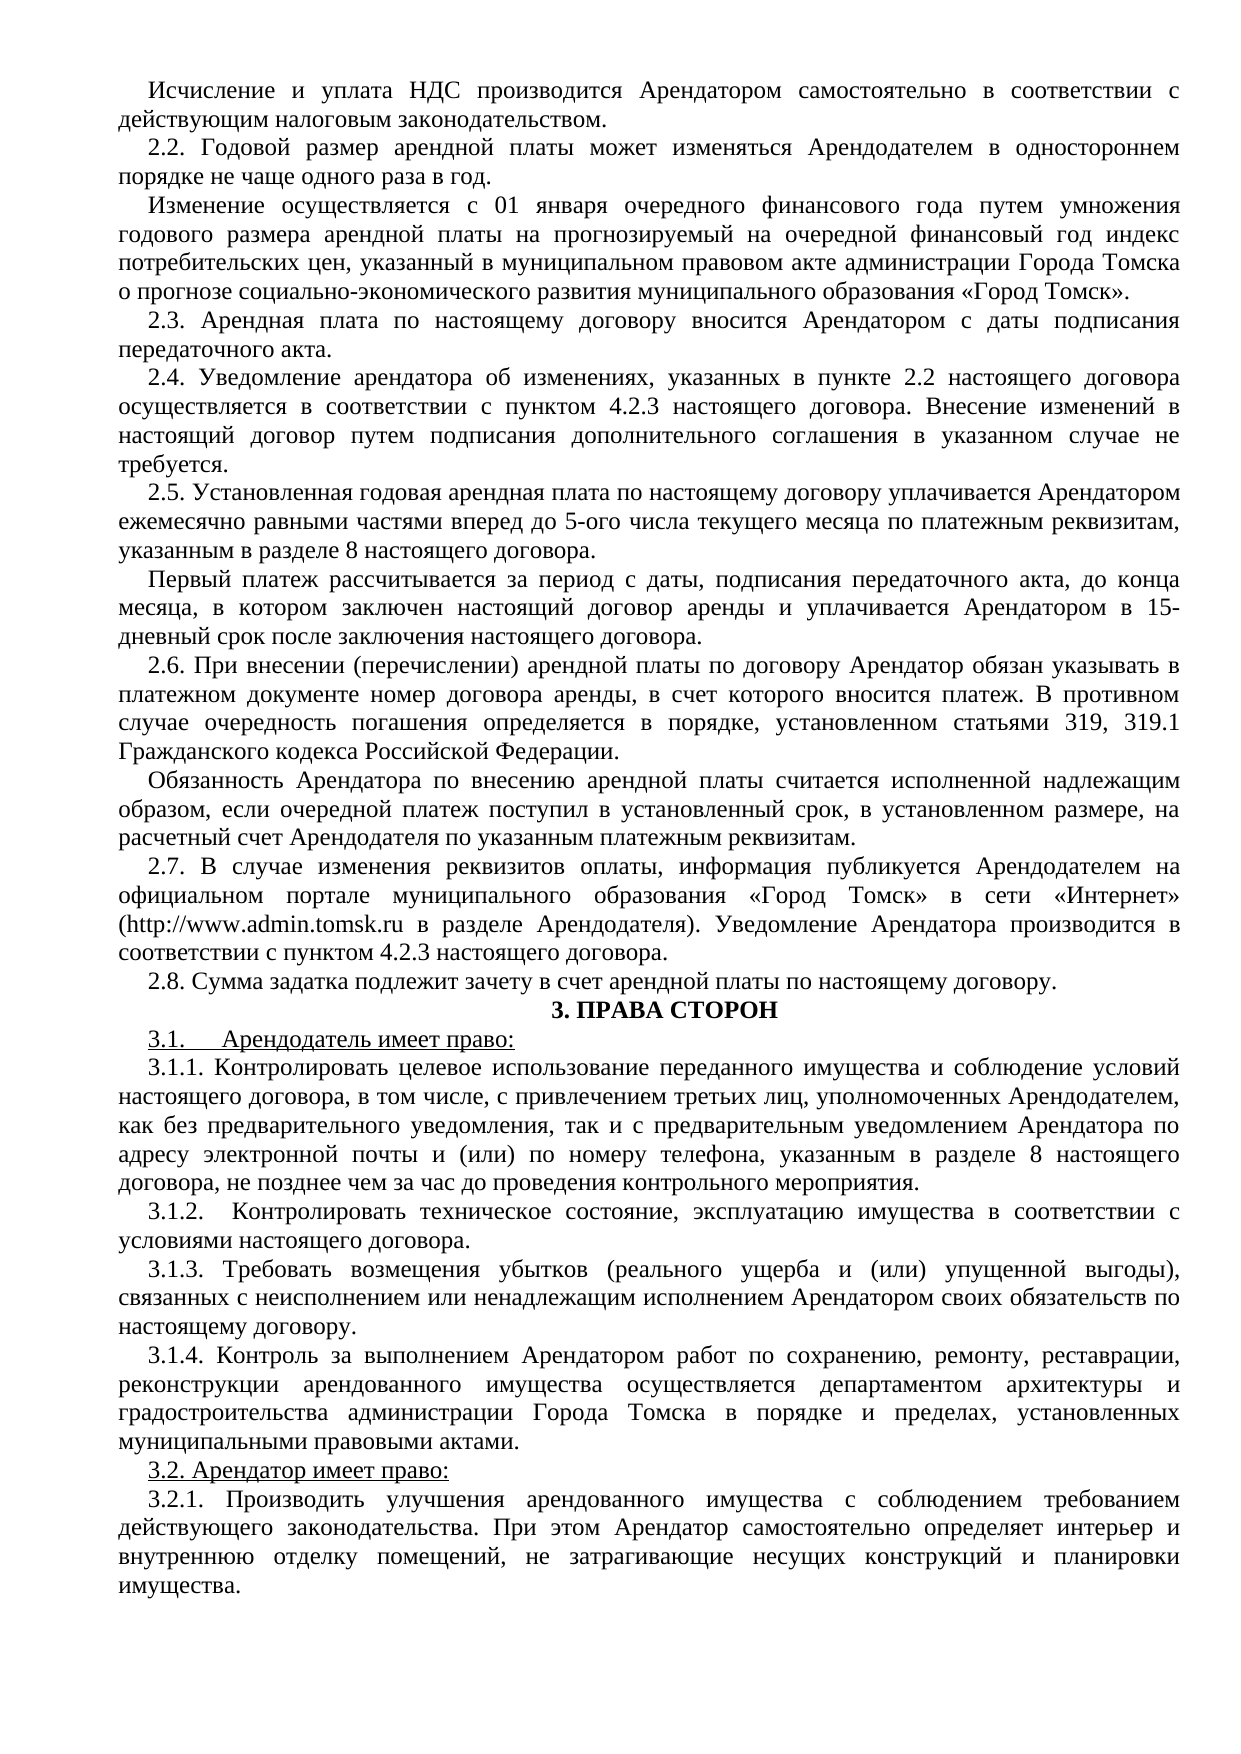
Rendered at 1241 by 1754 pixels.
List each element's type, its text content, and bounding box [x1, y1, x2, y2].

text Первый платеж рассчитывается за период с даты, подписания передаточного акта, до конца месяца, в котором заключен настоящий договор аренды и уплачивается Арендатором в 15-дневный срок после заключения настоящего договора. [118, 564, 1181, 650]
text 3.1.1. Контролировать целевое использование переданного имущества и соблюдение условий настоящего договора, в том числе, с привлечением третьих лиц, уполномоченных Арендодателем, как без предварительного уведомления, так и с предварительным уведомлением Арендатора по адресу электронной почты и (или) по номеру телефона, указанным в разделе 8 настоящего договора, не позднее чем за час до проведения контрольного мероприятия. [118, 1052, 1181, 1196]
text Обязанность Арендатора по внесению арендной платы считается исполненной надлежащим образом, если очередной платеж поступил в установленный срок, в установленном размере, на расчетный счет Арендодателя по указанным платежным реквизитам. [118, 765, 1181, 851]
text 2.6. При внесении (перечислении) арендной платы по договору Арендатор обязан указывать в платежном документе номер договора аренды, в счет которого вносится платеж. В противном случае очередность погашения определяется в порядке, установленном статьями 319, 319.1 Гражданского кодекса Российской Федерации. [118, 650, 1181, 765]
text 2.3. Арендная плата по настоящему договору вносится Арендатором с даты подписания передаточного акта. [118, 305, 1181, 362]
text 3.2.1. Производить улучшения арендованного имущества с соблюдением требованием действующего законодательства. При этом Арендатор самостоятельно определяет интерьер и внутреннюю отделку помещений, не затрагивающие несущих конструкций и планировки имущества. [118, 1484, 1181, 1599]
text 3.1.2. Контролировать техническое состояние, эксплуатацию имущества в соответствии с условиями настоящего договора. [118, 1196, 1181, 1254]
text Изменение осуществляется с 01 января очередного финансового года путем умножения годового размера арендной платы на прогнозируемый на очередной финансовый год индекс потребительских цен, указанный в муниципальном правовом акте администрации Города Томска о прогнозе социально-экономического развития муниципального образования «Город Томск». [118, 190, 1181, 305]
text 2.5. Установленная годовая арендная плата по настоящему договору уплачивается Арендатором ежемесячно равными частями вперед до 5-ого числа текущего месяца по платежным реквизитам, указанным в разделе 8 настоящего договора. [118, 477, 1181, 564]
text 2.8. Сумма задатка подлежит зачету в счет арендной платы по настоящему договору. [118, 966, 1181, 995]
text 2.4. Уведомление арендатора об изменениях, указанных в пункте 2.2 настоящего договора осуществляется в соответствии с пунктом 4.2.3 настоящего договора. Внесение изменений в настоящий договор путем подписания дополнительного соглашения в указанном случае не требуется. [118, 362, 1181, 477]
text 3.1.4. Контроль за выполнением Арендатором работ по сохранению, ремонту, реставрации, реконструкции арендованного имущества осуществляется департаментом архитектуры и градостроительства администрации Города Томска в порядке и пределах, установленных муниципальными правовыми актами. [118, 1340, 1181, 1455]
text 3. ПРАВА СТОРОН [118, 995, 1181, 1024]
text 2.2. Годовой размер арендной платы может изменяться Арендодателем в одностороннем порядке не чаще одного раза в год. [118, 132, 1181, 190]
text 2.7. В случае изменения реквизитов оплаты, информация публикуется Арендодателем на официальном портале муниципального образования «Город Томск» в сети «Интернет» (http://www.admin.tomsk.ru в разделе Арендодателя). Уведомление Арендатора производится в соответствии с пунктом 4.2.3 настоящего договора. [118, 851, 1181, 966]
list Арендодатель имеет право: [148, 1024, 1181, 1052]
text 3.1.3. Требовать возмещения убытков (реального ущерба и (или) упущенной выгоды), связанных с неисполнением или ненадлежащим исполнением Арендатором своих обязательств по настоящему договору. [118, 1254, 1181, 1340]
text Исчисление и уплата НДС производится Арендатором самостоятельно в соответствии с действующим налоговым законодательством. [118, 75, 1181, 132]
text 3.2. Арендатор имеет право: [118, 1455, 1181, 1484]
